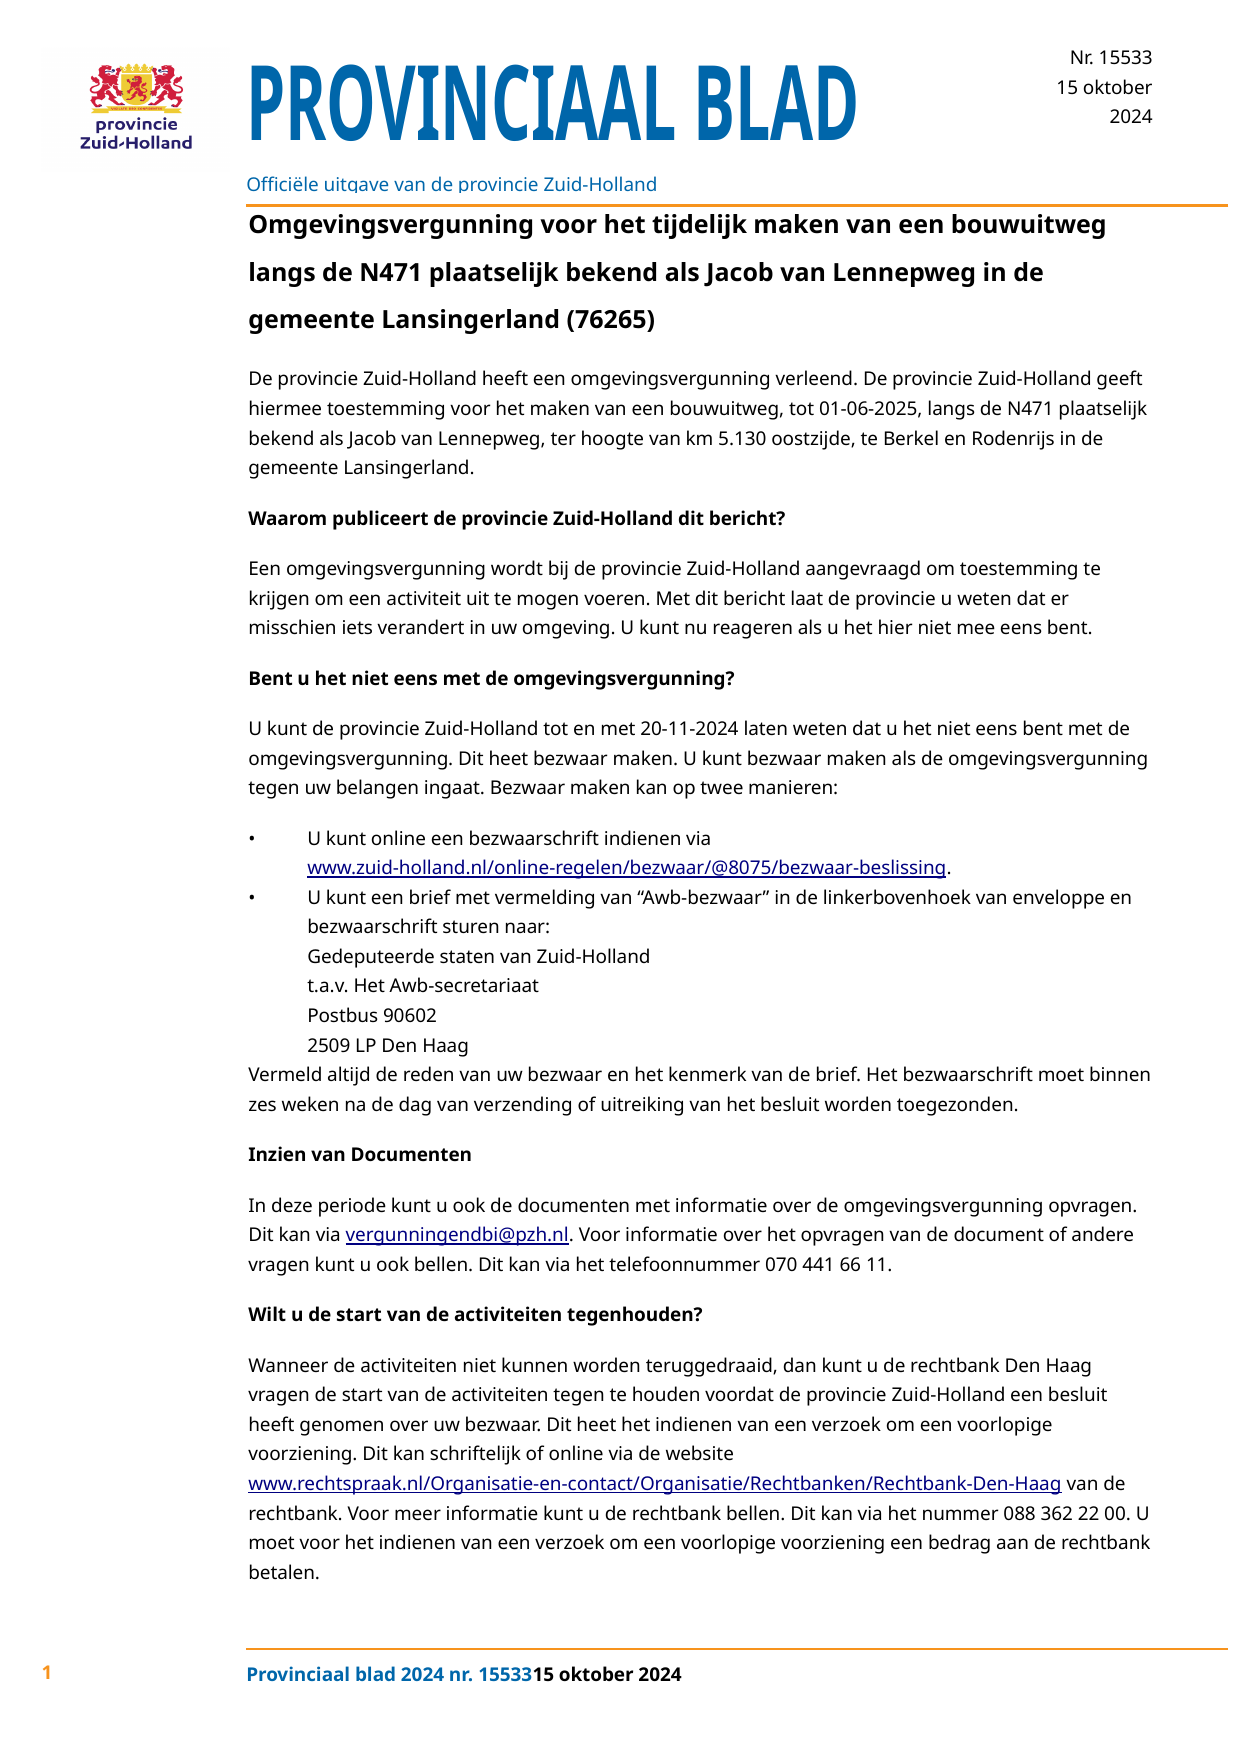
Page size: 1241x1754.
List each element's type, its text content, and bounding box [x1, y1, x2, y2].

list 2509 LP Den Haag [248, 1032, 1152, 1057]
text U kunt de provincie Zuid-Holland tot en met 20-11-2024 laten weten dat u het niet eens bent met de omgevingsvergunning. Dit heet bezwaar maken. U kunt bezwaar maken als de omgevingsvergunning tegen uw belangen ingaat. Bezwaar maken kan op twee manieren: [248, 715, 1152, 800]
list t.a.v. Het Awb-secretariaat [248, 973, 1152, 998]
list Gedeputeerde staten van Zuid-Holland [248, 943, 1152, 969]
text In deze periode kunt u ook de documenten met informatie over de omgevingsvergunning opvragen. Dit kan via vergunningendbi@pzh.nl. Voor informatie over het opvragen van de document of andere vragen kunt u ook bellen. Dit kan via het telefoonnummer 070 441 66 11. [248, 1192, 1152, 1277]
text Waarom publiceert de provincie Zuid-Holland dit bericht? [248, 505, 1152, 530]
text Een omgevingsvergunning wordt bij de provincie Zuid-Holland aangevraagd om toestemming te krijgen om een activiteit uit te mogen voeren. Met dit bericht laat de provincie u weten dat er misschien iets verandert in uw omgeving. U kunt nu reageren als u het hier niet mee eens bent. [248, 555, 1152, 640]
list U kunt online een bezwaarschrift indienen via www.zuid-holland.nl/online-regelen/bezwaar/@8075/bezwaar-beslissing. [248, 825, 1152, 880]
picture [41, 47, 231, 172]
text Inzien van Documenten [248, 1141, 1152, 1167]
text Wanneer de activiteiten niet kunnen worden teruggedraaid, dan kunt u de rechtbank Den Haag vragen de start van de activiteiten tegen te houden voordat de provincie Zuid-Holland een besluit heeft genomen over uw bezwaar. Dit heet het indienen van een verzoek om een voorlopige voorziening. Dit kan schriftelijk of online via de website www.rechtspraak.nl/Organisatie-en-contact/Organisatie/Rechtbanken/Rechtbank-Den-Haag van de rechtbank. Voor meer informatie kunt u de rechtbank bellen. Dit kan via het nummer 088 362 22 00. U moet voor het indienen van een verzoek om een voorlopige voorziening een bedrag aan de rechtbank betalen. [248, 1352, 1152, 1584]
list Postbus 90602 [248, 1002, 1152, 1028]
text Omgevingsvergunning voor het tijdelijk maken van een bouwuitweg langs de N471 plaatselijk bekend als Jacob van Lennepweg in de gemeente Lansingerland (76265) [248, 207, 1152, 336]
text Vermeld altijd de reden van uw bezwaar en het kenmerk van de brief. Het bezwaarschrift moet binnen zes weken na de dag van verzending of uitreiking van het besluit worden toegezonden. [248, 1061, 1152, 1117]
list U kunt een brief met vermelding van “Awb-bezwaar” in de linkerbovenhoek van enveloppe en bezwaarschrift sturen naar: [248, 884, 1152, 939]
text Wilt u de start van de activiteiten tegenhouden? [248, 1301, 1152, 1327]
text De provincie Zuid-Holland heeft een omgevingsvergunning verleend. De provincie Zuid-Holland geeft hiermee toestemming voor het maken van een bouwuitweg, tot 01-06-2025, langs de N471 plaatselijk bekend als Jacob van Lennepweg, ter hoogte van km 5.130 oostzijde, te Berkel en Rodenrijs in de gemeente Lansingerland. [248, 366, 1152, 480]
text Bent u het niet eens met de omgevingsvergunning? [248, 665, 1152, 690]
